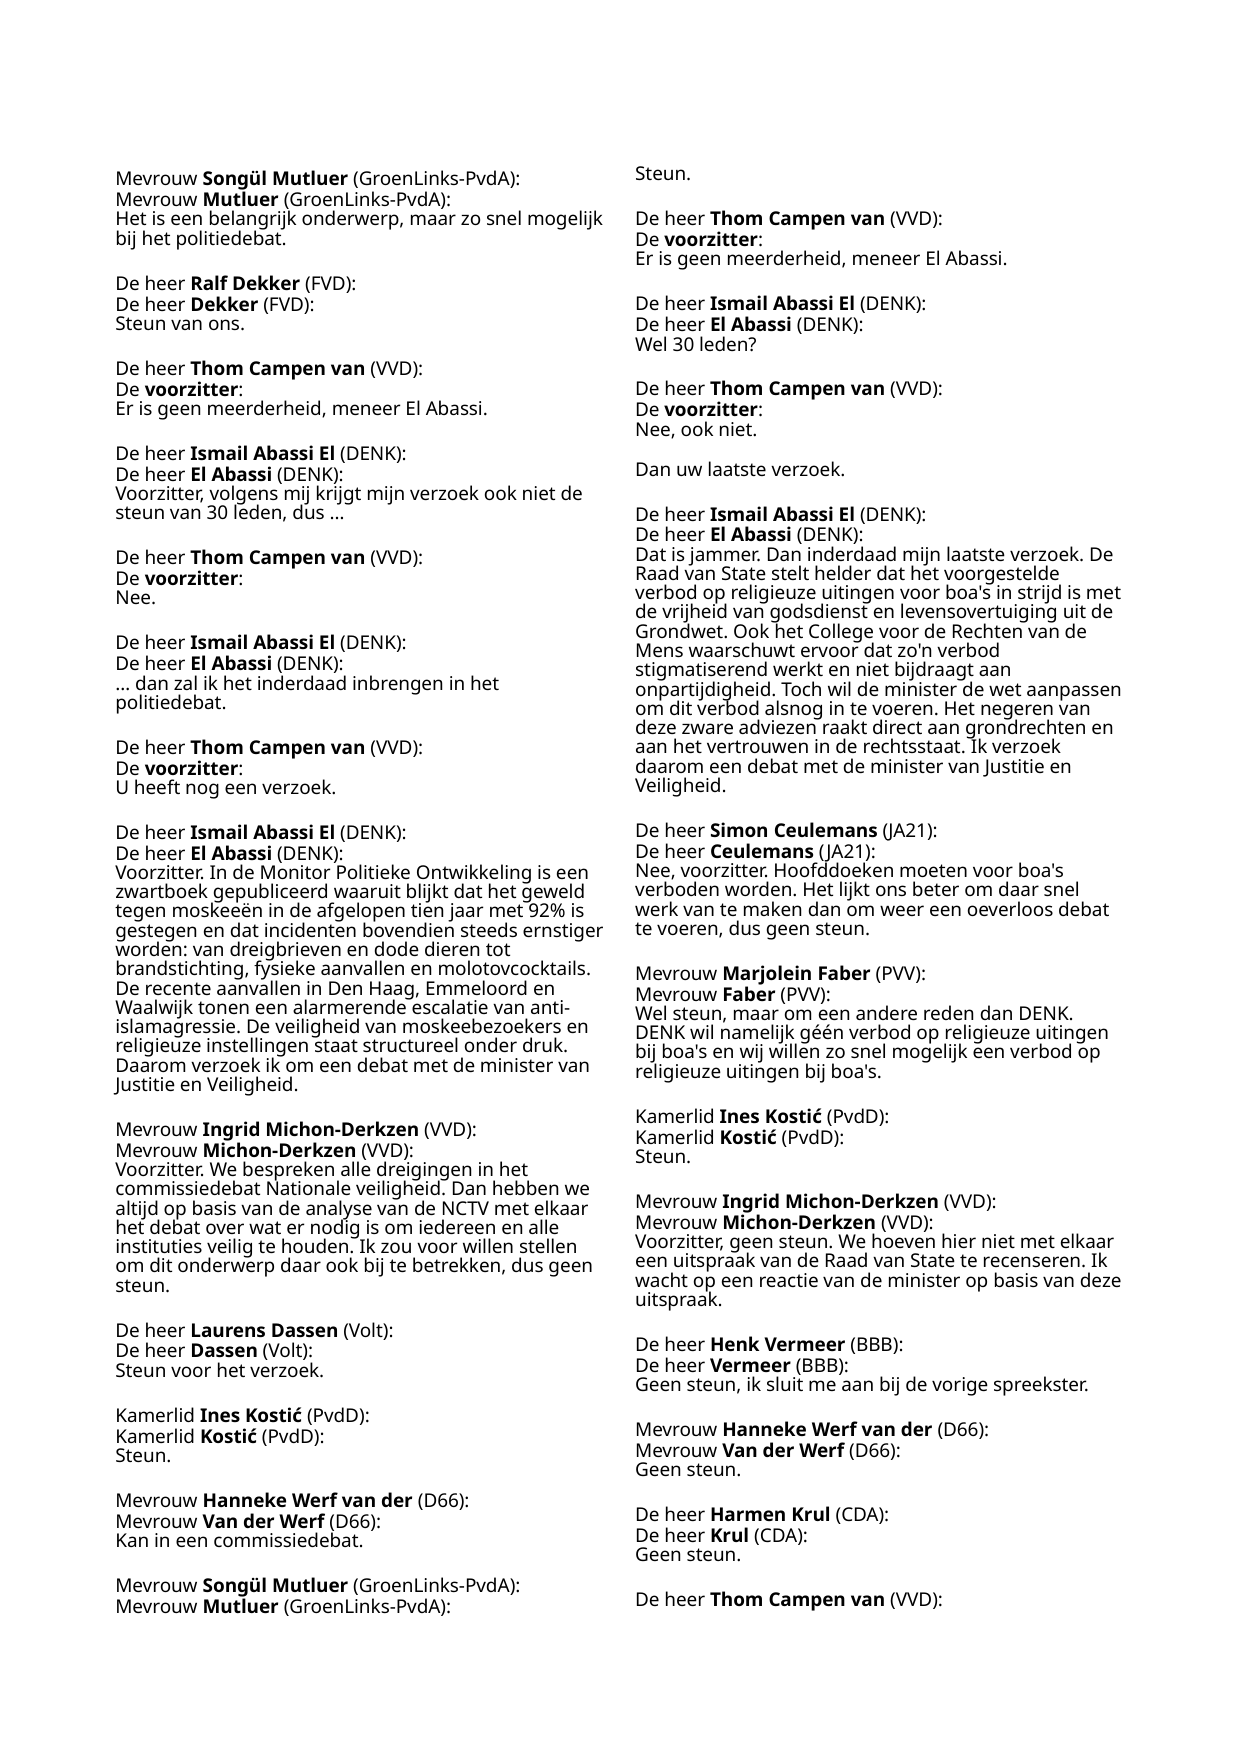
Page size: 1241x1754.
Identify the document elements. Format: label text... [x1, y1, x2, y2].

text Wel steun, maar om een andere reden dan DENK. DENK wil namelijk géén verbod op religieuze uitingen bij boa's en wij willen zo snel mogelijk een verbod op religieuze uitingen bij boa's. [635, 1005, 1125, 1082]
text Steun. [635, 1148, 1125, 1167]
text Steun. [635, 165, 1125, 184]
text De heer Dassen (Volt): [115, 1342, 605, 1362]
text Geen steun. [635, 1461, 1125, 1480]
text De heer Ismail Abassi El (DENK): [635, 501, 1125, 526]
text De heer El Abassi (DENK): [635, 526, 1125, 546]
text De heer Thom Campen van (VVD): [115, 355, 605, 381]
text Er is geen meerderheid, meneer El Abassi. [115, 400, 605, 419]
text Steun voor het verzoek. [115, 1362, 605, 1381]
text De heer Ceulemans (JA21): [635, 843, 1125, 862]
text De heer Thom Campen van (VVD): [115, 734, 605, 759]
text De heer Dekker (FVD): [115, 296, 605, 315]
text De voorzitter: [635, 401, 1125, 421]
text Kan in een commissiedebat. [115, 1532, 605, 1551]
text Mevrouw Marjolein Faber (PVV): [635, 960, 1125, 986]
text Voorzitter. In de Monitor Politieke Ontwikkeling is een zwartboek gepubliceerd waaruit blijkt dat het geweld tegen moskeeën in de afgelopen tien jaar met 92% is gestegen en dat incidenten bovendien steeds ernstiger worden: van dreigbrieven en dode dieren tot brandstichting, fysieke aanvallen en molotovcocktails. De recente aanvallen in Den Haag, Emmeloord en Waalwijk tonen een alarmerende escalatie van anti-islamagressie. De veiligheid van moskeebezoekers en religieuze instellingen staat structureel onder druk. Daarom verzoek ik om een debat met de minister van Justitie en Veiligheid. [115, 864, 605, 1095]
text Voorzitter, volgens mij krijgt mijn verzoek ook niet de steun van 30 leden, dus … [115, 485, 605, 523]
text Mevrouw Faber (PVV): [635, 986, 1125, 1005]
text De heer Harmen Krul (CDA): [635, 1501, 1125, 1527]
text De heer Thom Campen van (VVD): [115, 544, 605, 570]
text Dan uw laatste verzoek. [635, 461, 1125, 480]
text De heer Ismail Abassi El (DENK): [115, 819, 605, 845]
text Mevrouw Ingrid Michon-Derkzen (VVD): [635, 1188, 1125, 1214]
text De voorzitter: [635, 231, 1125, 250]
text Mevrouw Michon-Derkzen (VVD): [115, 1142, 605, 1161]
text De heer Ismail Abassi El (DENK): [635, 291, 1125, 316]
text Mevrouw Songül Mutluer (GroenLinks-PvdA): [115, 165, 605, 191]
text De voorzitter: [115, 381, 605, 400]
text Het is een belangrijk onderwerp, maar zo snel mogelijk bij het politiedebat. [115, 210, 605, 249]
text Mevrouw Hanneke Werf van der (D66): [635, 1416, 1125, 1442]
text Kamerlid Kostić (PvdD): [115, 1428, 605, 1447]
text Mevrouw Mutluer (GroenLinks-PvdA): [115, 1598, 605, 1617]
text Wel 30 leden? [635, 336, 1125, 355]
text De voorzitter: [115, 759, 605, 779]
text De heer Thom Campen van (VVD): [635, 205, 1125, 231]
text Er is geen meerderheid, meneer El Abassi. [635, 250, 1125, 270]
text De heer Laurens Dassen (Volt): [115, 1317, 605, 1342]
text Mevrouw Michon-Derkzen (VVD): [635, 1214, 1125, 1233]
text Kamerlid Kostić (PvdD): [635, 1129, 1125, 1148]
text Geen steun, ik sluit me aan bij de vorige spreekster. [635, 1376, 1125, 1395]
text Mevrouw Ingrid Michon-Derkzen (VVD): [115, 1116, 605, 1142]
text De heer Thom Campen van (VVD): [635, 376, 1125, 401]
text De voorzitter: [115, 570, 605, 589]
text Geen steun. [635, 1546, 1125, 1565]
text De heer Henk Vermeer (BBB): [635, 1331, 1125, 1357]
text De heer Ismail Abassi El (DENK): [115, 440, 605, 466]
text Nee, ook niet. [635, 421, 1125, 440]
text … dan zal ik het inderdaad inbrengen in het politiedebat. [115, 674, 605, 713]
text De heer Thom Campen van (VVD): [635, 1586, 1125, 1612]
text De heer Krul (CDA): [635, 1527, 1125, 1546]
text Nee. [115, 589, 605, 609]
text De heer Simon Ceulemans (JA21): [635, 817, 1125, 843]
text Mevrouw Mutluer (GroenLinks-PvdA): [115, 191, 605, 210]
text De heer El Abassi (DENK): [115, 845, 605, 864]
text De heer Ralf Dekker (FVD): [115, 270, 605, 296]
text De heer El Abassi (DENK): [635, 316, 1125, 336]
text Mevrouw Songül Mutluer (GroenLinks-PvdA): [115, 1572, 605, 1598]
text De heer Vermeer (BBB): [635, 1357, 1125, 1376]
text Dat is jammer. Dan inderdaad mijn laatste verzoek. De Raad van State stelt helder dat het voorgestelde verbod op religieuze uitingen voor boa's in strijd is met de vrijheid van godsdienst en levensovertuiging uit de Grondwet. Ook het College voor de Rechten van de Mens waarschuwt ervoor dat zo'n verbod stigmatiserend werkt en niet bijdraagt aan onpartijdigheid. Toch wil de minister de wet aanpassen om dit verbod alsnog in te voeren. Het negeren van deze zware adviezen raakt direct aan grondrechten en aan het vertrouwen in de rechtsstaat. Ik verzoek daarom een debat met de minister van Justitie en Veiligheid. [635, 546, 1125, 796]
text Voorzitter, geen steun. We hoeven hier niet met elkaar een uitspraak van de Raad van State te recenseren. Ik wacht op een reactie van de minister op basis van deze uitspraak. [635, 1233, 1125, 1310]
text Steun van ons. [115, 315, 605, 334]
text Mevrouw Hanneke Werf van der (D66): [115, 1487, 605, 1513]
text Mevrouw Van der Werf (D66): [635, 1442, 1125, 1461]
text Steun. [115, 1447, 605, 1466]
text Mevrouw Van der Werf (D66): [115, 1513, 605, 1532]
text U heeft nog een verzoek. [115, 779, 605, 798]
text Nee, voorzitter. Hoofddoeken moeten voor boa's verboden worden. Het lijkt ons beter om daar snel werk van te maken dan om weer een oeverloos debat te voeren, dus geen steun. [635, 862, 1125, 939]
text Voorzitter. We bespreken alle dreigingen in het commissiedebat Nationale veiligheid. Dan hebben we altijd op basis van de analyse van de NCTV met elkaar het debat over wat er nodig is om iedereen en alle instituties veilig te houden. Ik zou voor willen stellen om dit onderwerp daar ook bij te betrekken, dus geen steun. [115, 1161, 605, 1296]
text Kamerlid Ines Kostić (PvdD): [635, 1103, 1125, 1129]
text De heer Ismail Abassi El (DENK): [115, 629, 605, 655]
text Kamerlid Ines Kostić (PvdD): [115, 1402, 605, 1428]
text De heer El Abassi (DENK): [115, 466, 605, 485]
text De heer El Abassi (DENK): [115, 655, 605, 674]
